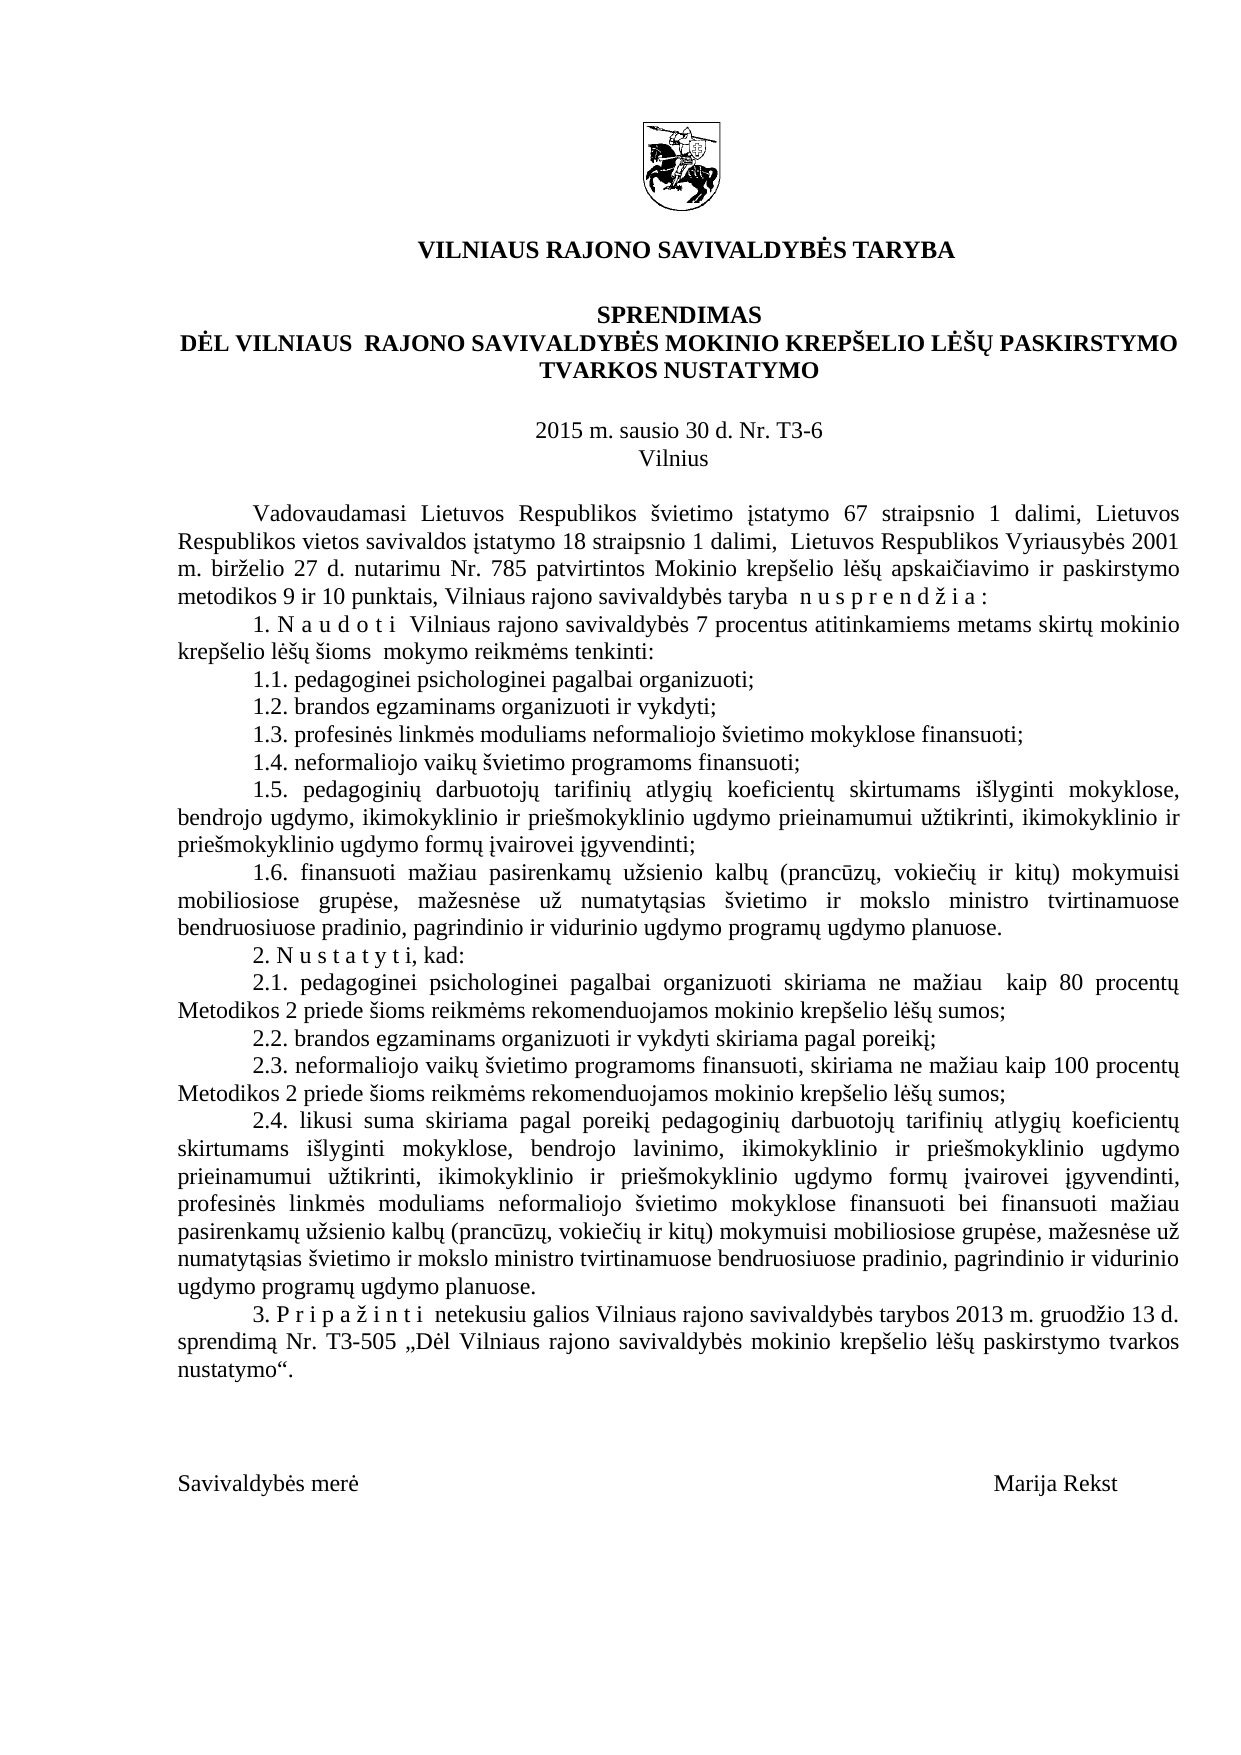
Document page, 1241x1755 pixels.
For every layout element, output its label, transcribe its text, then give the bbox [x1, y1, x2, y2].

text DĖL VILNIAUS RAJONO SAVIVALDYBĖS MOKINIO KREPŠELIO LĖŠŲ PASKIRSTYMO TVARKOS NUSTATYMO [177, 328, 1181, 384]
text Vilnius [177, 444, 1181, 472]
text 1.6. finansuoti mažiau pasirenkamų užsienio kalbų (prancūzų, vokiečių ir kitų) mokymuisi mobiliosiose grupėse, mažesnėse už numatytąsias švietimo ir mokslo ministro tvirtinamuose bendruosiuose pradinio, pagrindinio ir vidurinio ugdymo programų ugdymo planuose. [177, 858, 1181, 941]
text Vadovaudamasi Lietuvos Respublikos švietimo įstatymo 67 straipsnio 1 dalimi, Lietuvos Respublikos vietos savivaldos įstatymo 18 straipsnio 1 dalimi, Lietuvos Respublikos Vyriausybės 2001 m. birželio 27 d. nutarimu Nr. 785 patvirtintos Mokinio krepšelio lėšų apskaičiavimo ir paskirstymo metodikos 9 ir 10 punktais, Vilniaus rajono savivaldybės taryba n u s p r e n d ž i a : [177, 499, 1181, 609]
text 1.3. profesinės linkmės moduliams neformaliojo švietimo mokyklose finansuoti; [177, 720, 1181, 748]
text 1.5. pedagoginių darbuotojų tarifinių atlygių koeficientų skirtumams išlyginti mokyklose, bendrojo ugdymo, ikimokyklinio ir priešmokyklinio ugdymo prieinamumui užtikrinti, ikimokyklinio ir priešmokyklinio ugdymo formų įvairovei įgyvendinti; [177, 775, 1181, 858]
text 1.1. pedagoginei psichologinei pagalbai organizuoti; [177, 665, 1181, 692]
text 2.1. pedagoginei psichologinei pagalbai organizuoti skiriama ne mažiau kaip 80 procentų Metodikos 2 priede šioms reikmėms rekomenduojamos mokinio krepšelio lėšų sumos; [177, 968, 1181, 1024]
text 3. P r i p a ž i n t i netekusiu galios Vilniaus rajono savivaldybės tarybos 2013 m. gruodžio 13 d. sprendimą Nr. T3-505 „Dėl Vilniaus rajono savivaldybės mokinio krepšelio lėšų paskirstymo tvarkos nustatymo“. [177, 1300, 1181, 1382]
text 1.4. neformaliojo vaikų švietimo programoms finansuoti; [177, 748, 1181, 775]
text 1. N a u d o t i Vilniaus rajono savivaldybės 7 procentus atitinkamiems metams skirtų mokinio krepšelio lėšų šioms mokymo reikmėms tenkinti: [177, 609, 1181, 665]
text SPRENDIMAS [177, 300, 1181, 328]
text 1.2. brandos egzaminams organizuoti ir vykdyti; [177, 692, 1181, 720]
text VILNIAUS RAJONO SAVIVALDYBĖS TARYBA [192, 235, 1186, 264]
text 2.4. likusi suma skiriama pagal poreikį pedagoginių darbuotojų tarifinių atlygių koeficientų skirtumams išlyginti mokyklose, bendrojo lavinimo, ikimokyklinio ir priešmokyklinio ugdymo prieinamumui užtikrinti, ikimokyklinio ir priešmokyklinio ugdymo formų įvairovei įgyvendinti, profesinės linkmės moduliams neformaliojo švietimo mokyklose finansuoti bei finansuoti mažiau pasirenkamų užsienio kalbų (prancūzų, vokiečių ir kitų) mokymuisi mobiliosiose grupėse, mažesnėse už numatytąsias švietimo ir mokslo ministro tvirtinamuose bendruosiuose pradinio, pagrindinio ir vidurinio ugdymo programų ugdymo planuose. [177, 1106, 1181, 1300]
text 2. N u s t a t y t i, kad: [177, 941, 1181, 968]
text 2.2. brandos egzaminams organizuoti ir vykdyti skiriama pagal poreikį; [177, 1024, 1181, 1051]
text 2.3. neformaliojo vaikų švietimo programoms finansuoti, skiriama ne mažiau kaip 100 procentų Metodikos 2 priede šioms reikmėms rekomenduojamos mokinio krepšelio lėšų sumos; [177, 1051, 1181, 1106]
text 2015 m. sausio 30 d. Nr. T3-6 [177, 416, 1181, 444]
text Savivaldybės merė Marija Rekst [177, 1469, 1181, 1496]
